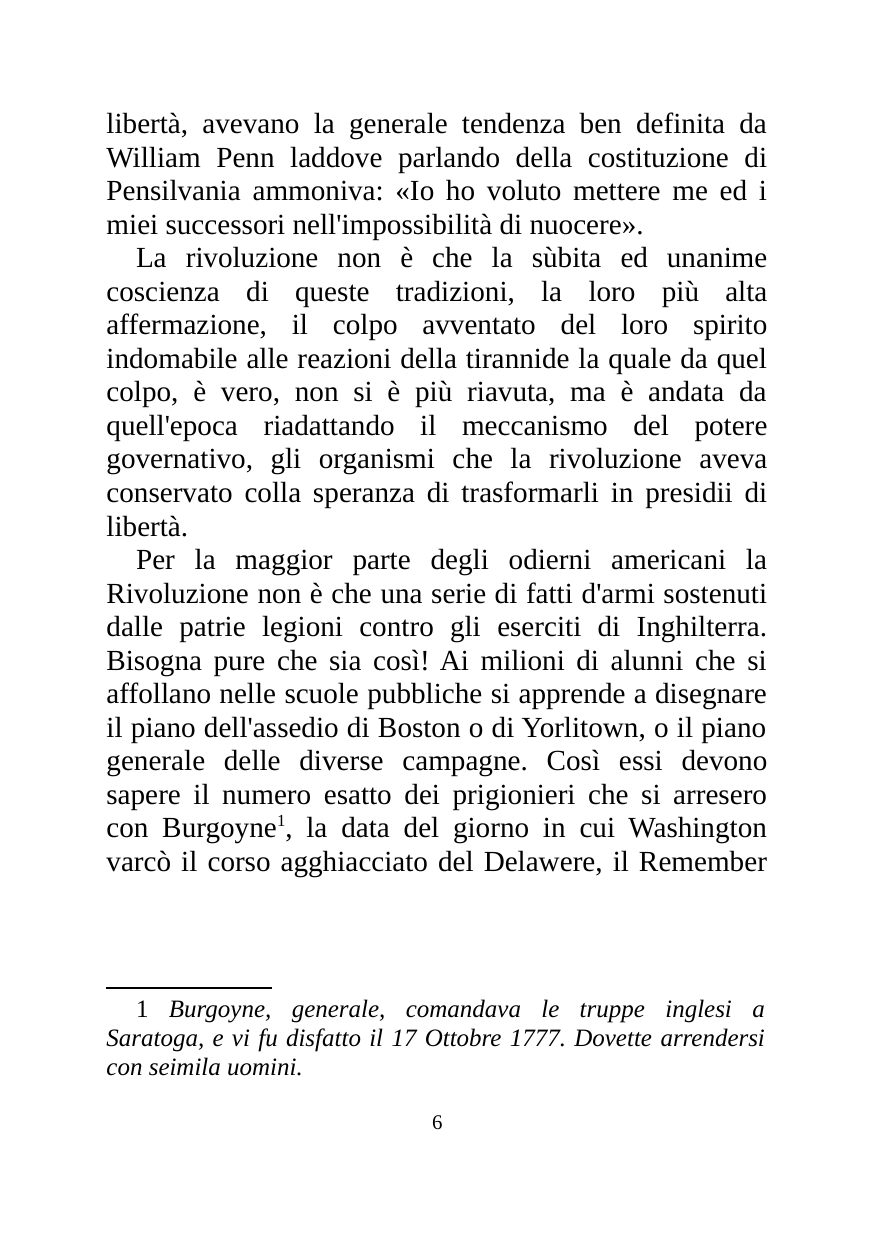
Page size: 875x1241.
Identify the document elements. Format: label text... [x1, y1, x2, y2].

text Burgoyne, generale, comandava le truppe inglesi a Saratoga, e vi fu disfatto il 17 Ottobre 1777. Dovette arrendersi con seimila uomini. [106, 994, 768, 1080]
text La rivoluzione non è che la sùbita ed unanime coscienza di queste tradizioni, la loro più alta affermazione, il colpo avventato del loro spirito indomabile alle reazioni della tirannide la quale da quel colpo, è vero, non si è più riavuta, ma è andata da quell'epoca riadattando il meccanismo del potere governativo, gli organismi che la rivoluzione aveva conservato colla speranza di trasformarli in presidii di libertà. [106, 240, 768, 542]
text libertà, avevano la generale tendenza ben definita da William Penn laddove parlando della costituzione di Pensilvania ammoniva: «Io ho voluto mettere me ed i miei successori nell'impossibilità di nuocere». [106, 106, 768, 240]
text Per la maggior parte degli odierni americani la Rivoluzione non è che una serie di fatti d'armi sostenuti dalle patrie legioni contro gli eserciti di Inghilterra. Bisogna pure che sia così! Ai milioni di alunni che si affollano nelle scuole pubbliche si apprende a disegnare il piano dell'assedio di Boston o di Yorlitown, o il piano generale delle diverse campagne. Così essi devono sapere il numero esatto dei prigionieri che si arresero con Burgoyne, la data del giorno in cui Washington varcò il corso agghiacciato del Delawere, il Remember Paoli, «Molly Stark a Widow», come debbono sapere che il generale Wayne si chiama Mad Anthony Wayne e che Benedetto Arnold vuol essere maledetto; che la dichiarazione d'indipendenza è stata firmata il 4 luglio 1776 e il Trattato di Parigi nel 1783; e con questo – che Giorgio Washington sia benedetto! – essi credono di sapere che cosa sia la Rivoluzione americana. [106, 542, 768, 878]
